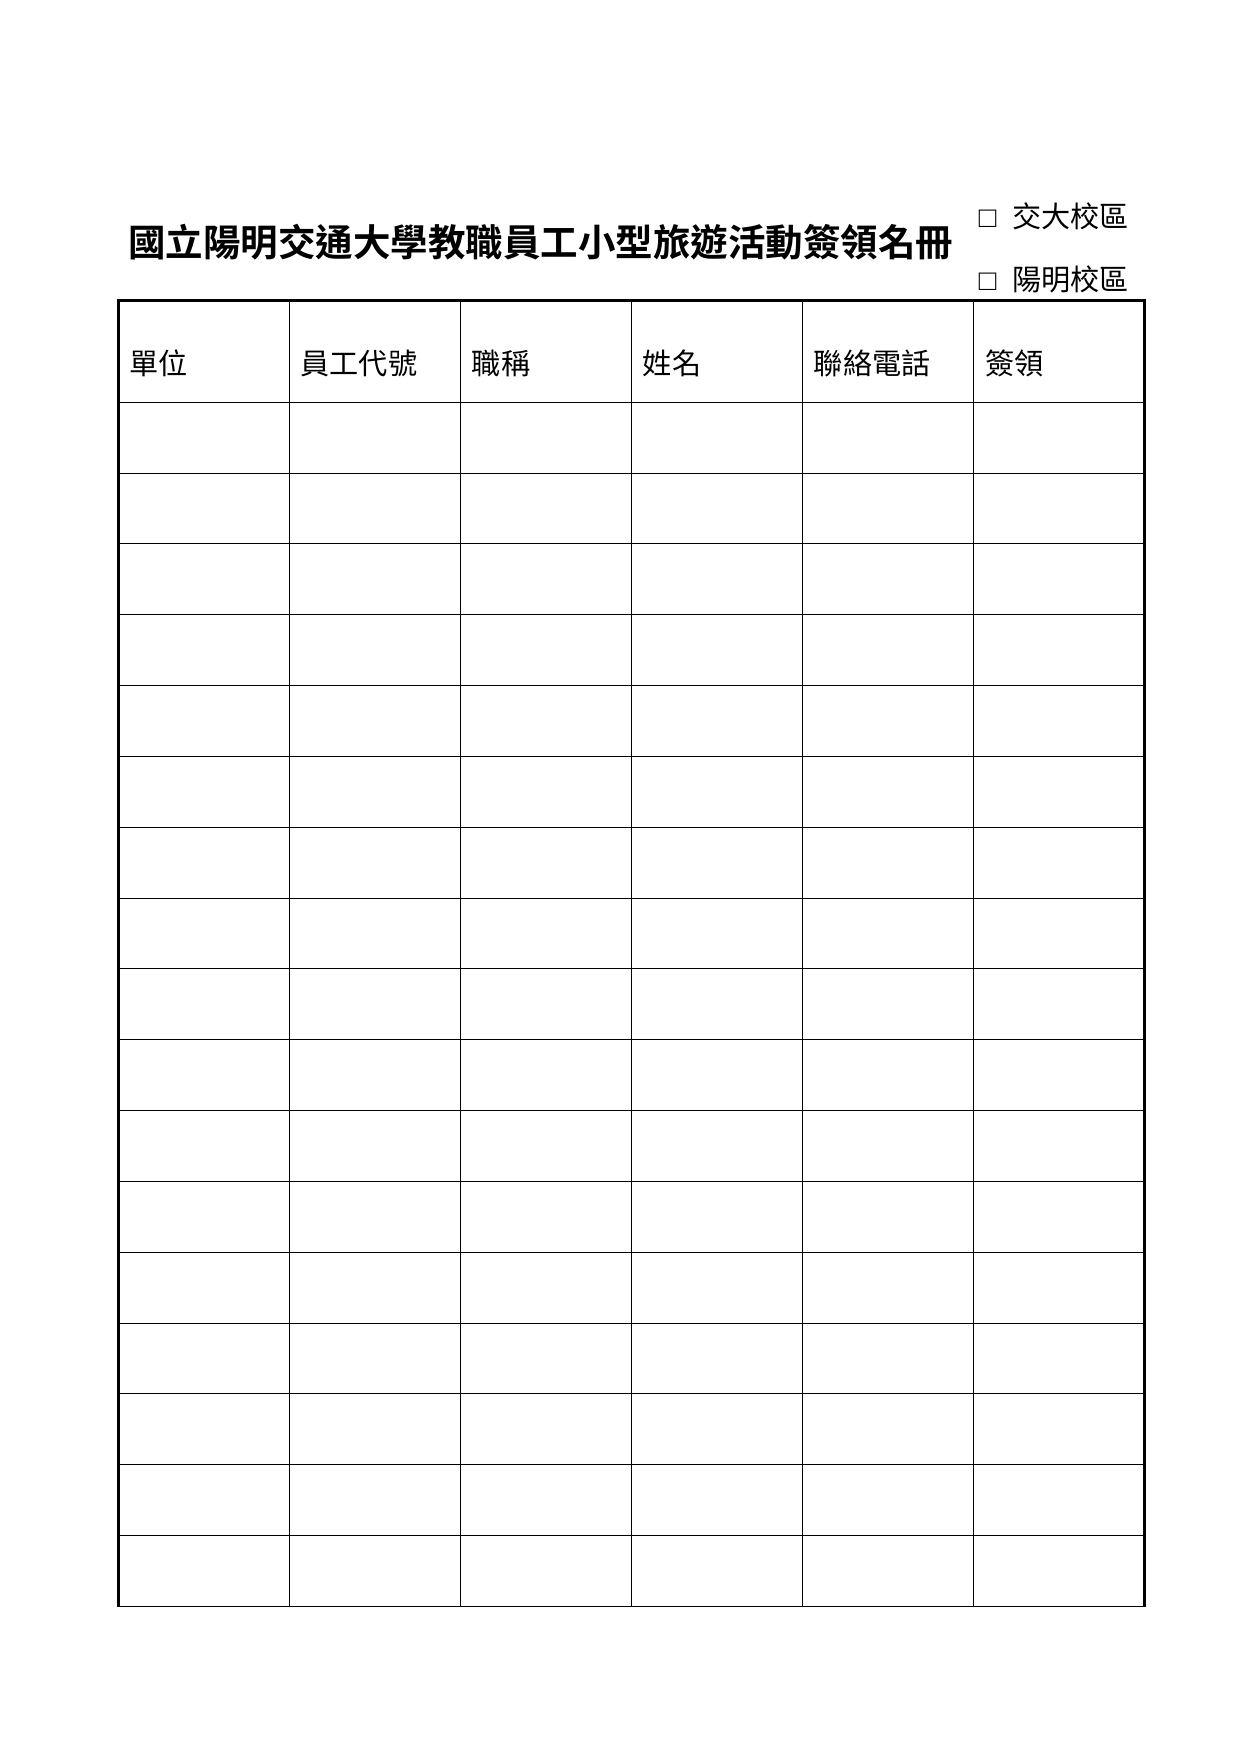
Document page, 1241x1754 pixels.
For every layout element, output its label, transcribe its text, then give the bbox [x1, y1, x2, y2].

table_cell [290, 1253, 460, 1322]
table_cell [803, 615, 973, 685]
table_cell [632, 1536, 802, 1606]
table_cell [803, 828, 973, 897]
table_cell [803, 1536, 973, 1606]
table_cell [803, 1253, 973, 1322]
table_cell [290, 1465, 460, 1535]
table_cell [632, 1465, 802, 1535]
table_cell [290, 1182, 460, 1252]
table_header 交大校區 陽明校區 [974, 173, 1145, 298]
table_cell [974, 686, 1143, 756]
table_cell [974, 1111, 1143, 1181]
table_cell [120, 1253, 289, 1322]
table_cell [290, 757, 460, 827]
table_cell [632, 615, 802, 685]
table_cell [632, 1324, 802, 1393]
table_cell [120, 899, 289, 968]
table_cell [461, 1182, 631, 1252]
table_cell [120, 1040, 289, 1110]
table_header 國立陽明交通大學教職員工小型旅遊活動簽領名冊 [118, 173, 973, 298]
table_cell [632, 1111, 802, 1181]
table_cell [290, 544, 460, 614]
table_cell [803, 1324, 973, 1393]
table_cell [120, 1324, 289, 1393]
table_cell [632, 544, 802, 614]
table_cell [461, 403, 631, 472]
table_cell [803, 686, 973, 756]
table_cell [461, 899, 631, 968]
table_cell [461, 757, 631, 827]
table_cell [120, 1394, 289, 1464]
table_cell 單位 [120, 302, 289, 402]
table_cell [974, 544, 1143, 614]
table_cell 員工代號 [290, 302, 460, 402]
table_cell [974, 1536, 1143, 1606]
table_cell [461, 474, 631, 543]
table_cell [803, 1182, 973, 1252]
table_cell [290, 615, 460, 685]
table_cell [461, 1253, 631, 1322]
table_cell [974, 1253, 1143, 1322]
table_cell [290, 403, 460, 472]
table_cell [290, 828, 460, 897]
table_cell [120, 757, 289, 827]
table_cell [290, 969, 460, 1039]
table_cell [461, 1394, 631, 1464]
table_cell [120, 1465, 289, 1535]
table_cell [803, 969, 973, 1039]
table_cell [974, 403, 1143, 472]
table_cell [632, 403, 802, 472]
table_cell [461, 686, 631, 756]
table_cell [632, 1040, 802, 1110]
table_cell [974, 1324, 1143, 1393]
table_cell [632, 686, 802, 756]
table_cell [290, 899, 460, 968]
table_cell [120, 1111, 289, 1181]
table_cell [803, 544, 973, 614]
table_cell 簽領 [974, 302, 1143, 402]
table_cell [803, 403, 973, 472]
table_cell [461, 544, 631, 614]
table_cell [974, 615, 1143, 685]
table_cell [120, 686, 289, 756]
table_cell [461, 1465, 631, 1535]
table_cell [974, 969, 1143, 1039]
table_cell [461, 1111, 631, 1181]
table_cell [461, 828, 631, 897]
table_cell [803, 757, 973, 827]
table_cell [120, 544, 289, 614]
table_cell [290, 1324, 460, 1393]
table_cell [120, 615, 289, 685]
table_cell [632, 1182, 802, 1252]
table_cell [632, 969, 802, 1039]
table_cell 聯絡電話 [803, 302, 973, 402]
table_cell [120, 1182, 289, 1252]
table_cell [120, 403, 289, 472]
table_cell [632, 757, 802, 827]
table_cell [290, 1394, 460, 1464]
table_cell [632, 1253, 802, 1322]
table_cell [290, 686, 460, 756]
table_cell [803, 1040, 973, 1110]
table_cell [461, 1040, 631, 1110]
table_cell [290, 1111, 460, 1181]
table_cell [632, 899, 802, 968]
table_cell [461, 969, 631, 1039]
table_cell [290, 1040, 460, 1110]
table_cell [461, 1324, 631, 1393]
table_cell [974, 474, 1143, 543]
table_cell [120, 969, 289, 1039]
table_cell [974, 828, 1143, 897]
table_cell [803, 474, 973, 543]
table_cell [974, 1465, 1143, 1535]
table_cell [632, 828, 802, 897]
table_cell [290, 474, 460, 543]
table_cell [803, 1394, 973, 1464]
table_cell [120, 828, 289, 897]
table_cell [803, 899, 973, 968]
table_cell [974, 757, 1143, 827]
table_cell [974, 1040, 1143, 1110]
table_cell [632, 474, 802, 543]
table_cell [461, 1536, 631, 1606]
table_cell [974, 1394, 1143, 1464]
table_cell [803, 1465, 973, 1535]
table_cell [120, 1536, 289, 1606]
table_cell [461, 615, 631, 685]
table_cell [632, 1394, 802, 1464]
table_cell [974, 1182, 1143, 1252]
table_cell 職稱 [461, 302, 631, 402]
table_cell [803, 1111, 973, 1181]
table_cell [290, 1536, 460, 1606]
table_cell 姓名 [632, 302, 802, 402]
table_cell [120, 474, 289, 543]
table_cell [974, 899, 1143, 968]
